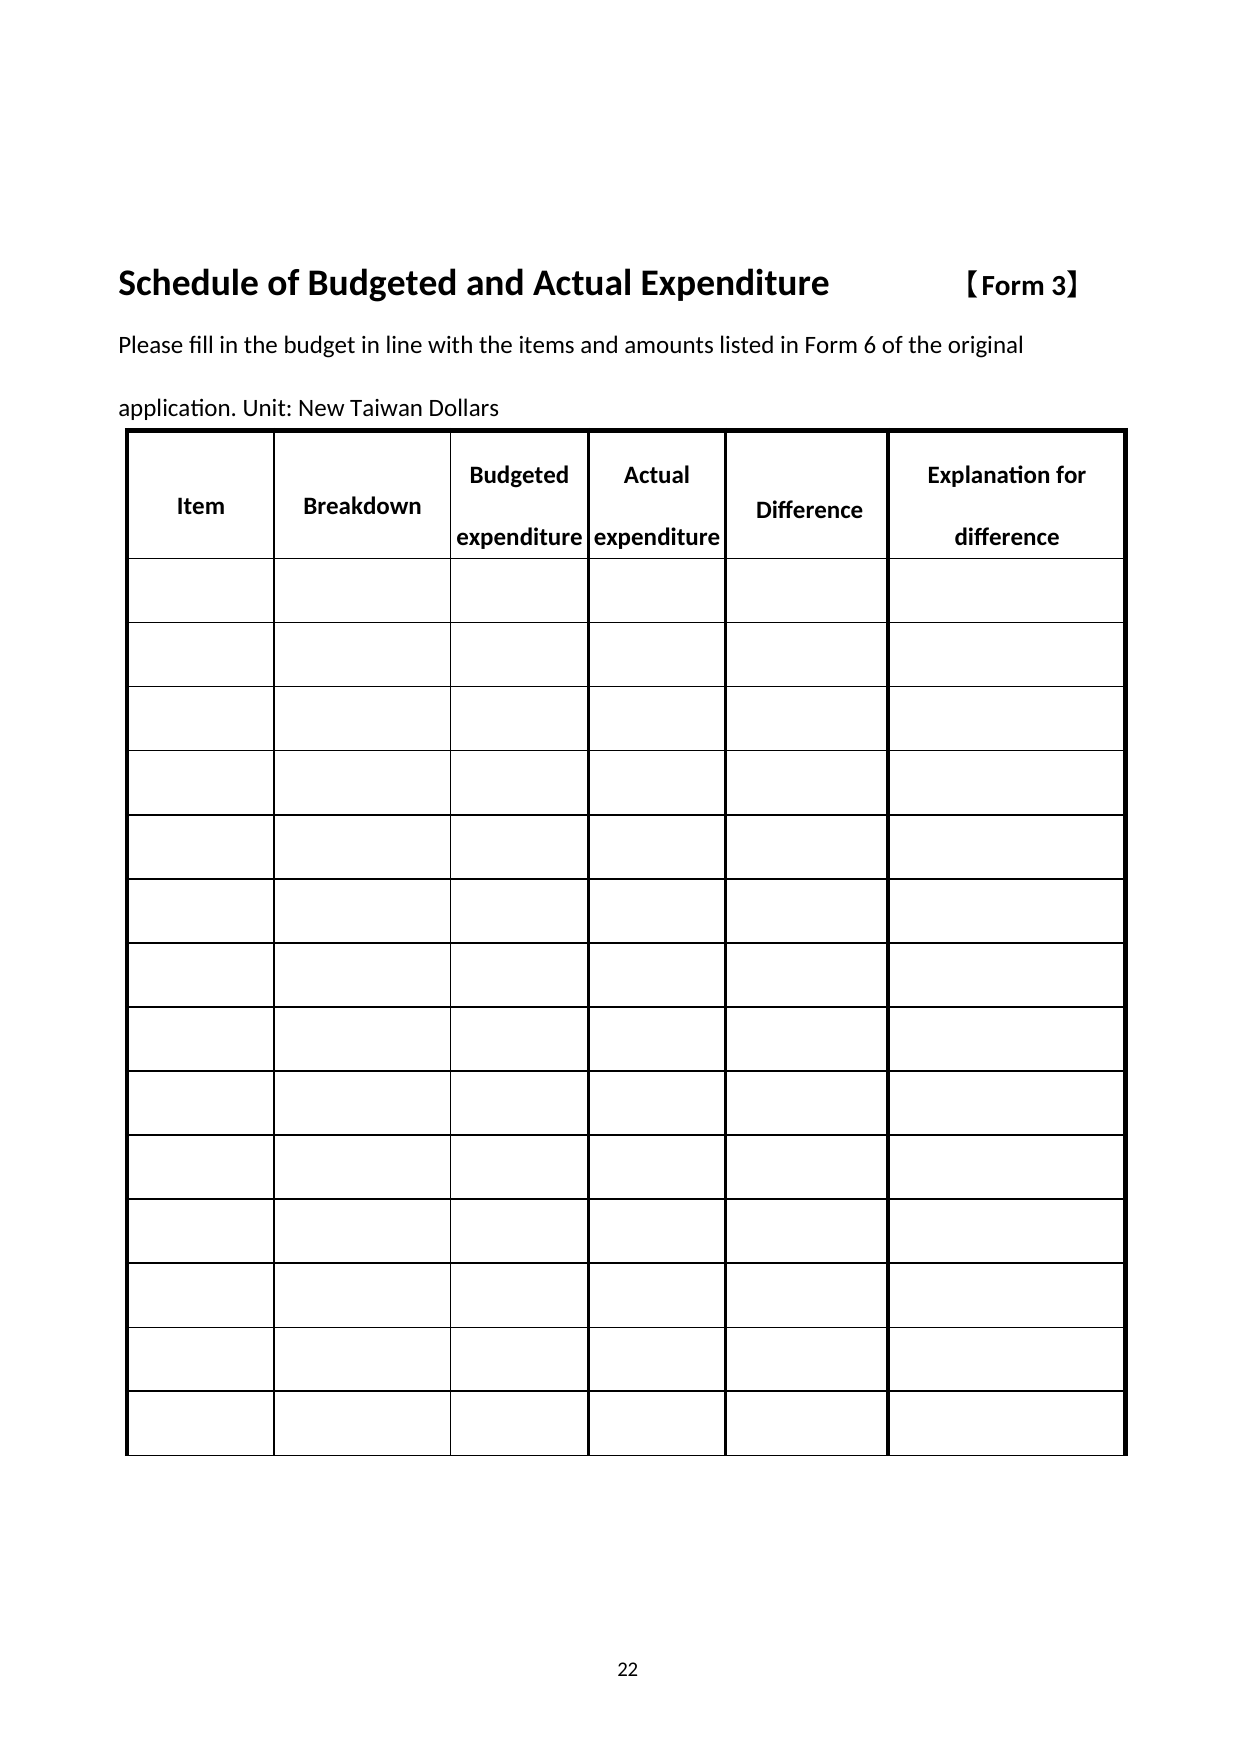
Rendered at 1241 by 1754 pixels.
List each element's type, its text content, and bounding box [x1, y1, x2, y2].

table_cell [129, 1136, 273, 1198]
table_cell [890, 816, 1123, 878]
table_cell [727, 816, 886, 878]
table_cell [890, 1264, 1123, 1326]
table_cell [727, 1328, 886, 1390]
table_cell [451, 1392, 587, 1454]
table_cell [451, 1072, 587, 1134]
table_cell [590, 1072, 724, 1134]
table_cell [451, 1264, 587, 1326]
table_cell [451, 880, 587, 942]
table_cell [590, 1008, 724, 1070]
table_cell [890, 1136, 1123, 1198]
table_cell [590, 1328, 724, 1390]
table_cell [129, 880, 273, 942]
table_cell [727, 559, 886, 622]
table_cell [275, 1072, 450, 1134]
table_cell [129, 559, 273, 622]
table_cell [275, 1008, 450, 1070]
table_cell [727, 1072, 886, 1134]
table_header Difference [727, 433, 886, 558]
table_cell [590, 687, 724, 750]
table_cell [890, 687, 1123, 750]
table_cell [451, 559, 587, 622]
table_cell [275, 1328, 450, 1390]
table_header Item [129, 433, 273, 558]
table_cell [275, 687, 450, 750]
table_cell [590, 880, 724, 942]
table_cell [590, 1392, 724, 1454]
table_cell [590, 559, 724, 622]
table_cell [451, 623, 587, 686]
text Please fill in the budget in line with the items and amounts listed in Form 6 of the original application. Unit: New Taiwan Dollars [118, 303, 1137, 428]
table_cell [451, 687, 587, 750]
table_cell [590, 1264, 724, 1326]
table_header Breakdown [275, 433, 450, 558]
table_cell [275, 816, 450, 878]
table_cell [451, 1136, 587, 1198]
table_cell [727, 751, 886, 814]
table_cell [275, 944, 450, 1006]
table_cell [727, 687, 886, 750]
table_cell [727, 880, 886, 942]
table_cell [129, 1264, 273, 1326]
table_cell [890, 1392, 1123, 1454]
table_cell [129, 944, 273, 1006]
table_cell [890, 880, 1123, 942]
table_cell [727, 944, 886, 1006]
table_cell [129, 816, 273, 878]
table_cell [129, 1392, 273, 1454]
table_cell [129, 751, 273, 814]
table_cell [727, 1392, 886, 1454]
table_cell [451, 1328, 587, 1390]
table_cell [275, 1392, 450, 1454]
table_cell [890, 1008, 1123, 1070]
table_cell [275, 1136, 450, 1198]
table_cell [590, 751, 724, 814]
table_cell [590, 623, 724, 686]
table_cell [590, 1200, 724, 1262]
table_cell [129, 1008, 273, 1070]
table_cell [890, 1200, 1123, 1262]
table_cell [129, 1328, 273, 1390]
table_cell [275, 880, 450, 942]
table_cell [129, 623, 273, 686]
table_cell [451, 751, 587, 814]
table_cell [890, 751, 1123, 814]
table_cell [275, 751, 450, 814]
table_cell [727, 1264, 886, 1326]
table_cell [275, 623, 450, 686]
table_cell [129, 1200, 273, 1262]
table_cell [129, 687, 273, 750]
table_cell [727, 1008, 886, 1070]
table_cell [275, 1264, 450, 1326]
table_cell [727, 1136, 886, 1198]
table_cell [590, 816, 724, 878]
table_cell [451, 816, 587, 878]
text Schedule of Budgeted and Actual Expenditure 【Form 3】 [118, 240, 1137, 303]
table_cell [890, 1328, 1123, 1390]
table_cell [451, 1200, 587, 1262]
table_cell [890, 944, 1123, 1006]
table_cell [590, 944, 724, 1006]
table_header Budgeted expenditure [451, 433, 587, 558]
table_cell [275, 559, 450, 622]
table_cell [890, 1072, 1123, 1134]
table_cell [275, 1200, 450, 1262]
table_header Explanation for difference [890, 433, 1123, 558]
table_cell [890, 623, 1123, 686]
table_cell [590, 1136, 724, 1198]
table_header Actual expenditure [590, 433, 724, 558]
table_cell [451, 1008, 587, 1070]
table_cell [727, 1200, 886, 1262]
table_cell [129, 1072, 273, 1134]
table_cell [451, 944, 587, 1006]
table_cell [890, 559, 1123, 622]
table_cell [727, 623, 886, 686]
